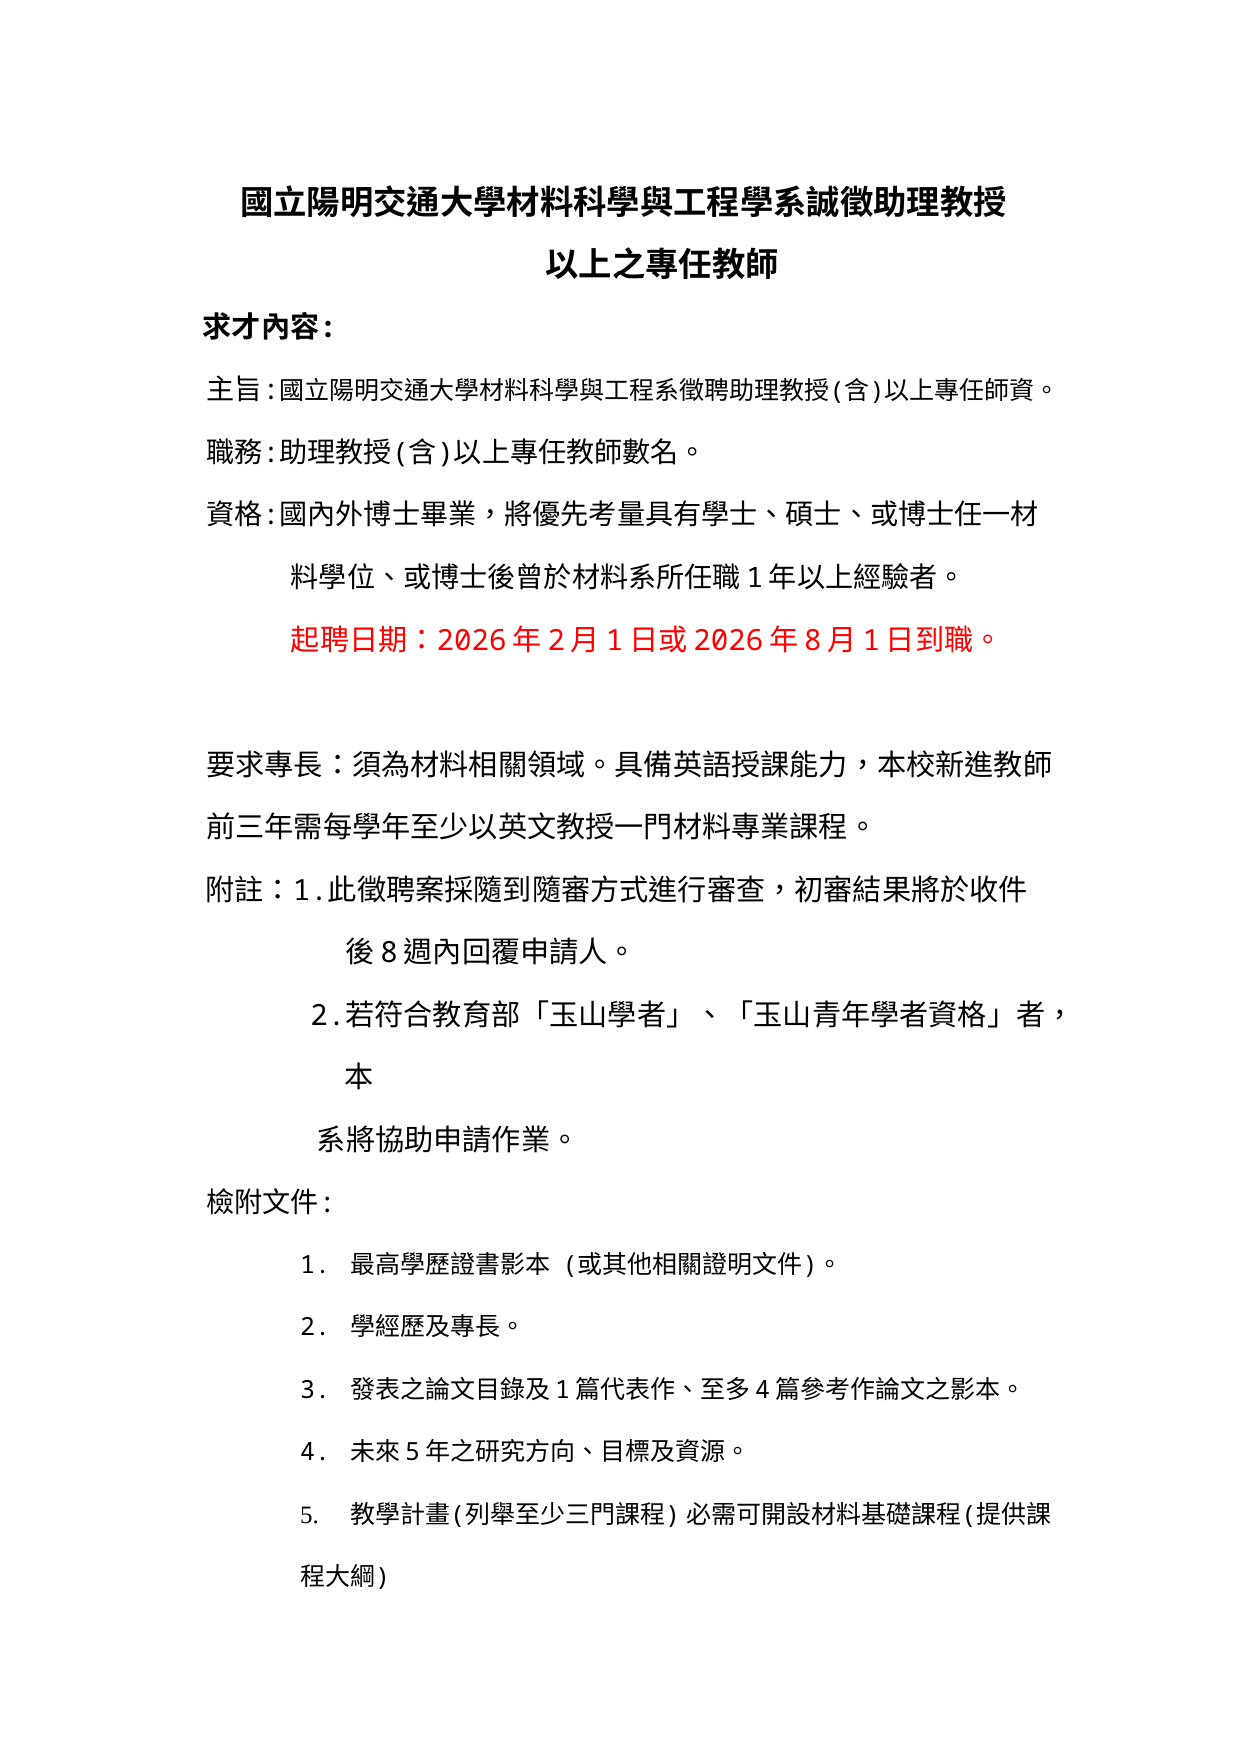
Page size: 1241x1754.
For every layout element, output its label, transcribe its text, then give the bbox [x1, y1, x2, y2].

list 最高學歷證書影本 (或其他相關證明文件)。 [300, 1221, 1053, 1283]
text 料學位、或博士後曾於材料系所任職1年以上經驗者。 [206, 533, 1053, 596]
list 未來5年之研究方向、目標及資源。 [300, 1408, 1053, 1471]
text 以上之專任教師 [187, 221, 1053, 283]
text 前三年需每學年至少以英文教授一門材料專業課程。 [206, 783, 1053, 846]
text 資格:國內外博士畢業，將優先考量具有學士、碩士、或博士任一材 [206, 471, 1053, 533]
text 國立陽明交通大學材料科學與工程學系誠徵助理教授 [187, 158, 1053, 221]
text 主旨:國立陽明交通大學材料科學與工程系徵聘助理教授(含)以上專任師資。 [206, 346, 1053, 408]
list 教學計畫(列舉至少三門課程) 必需可開設材料基礎課程(提供課程大綱) [300, 1471, 1053, 1596]
text 系將協助申請作業。 [200, 1096, 1053, 1158]
text 2.若符合教育部「玉山學者」、「玉山青年學者資格」者，本 [205, 971, 1053, 1096]
text 起聘日期：2026年2月1日或2026年8月1日到職。 [206, 596, 1053, 658]
text 求才內容: [187, 283, 1053, 346]
text 檢附文件: [206, 1158, 1053, 1221]
text 要求專長：須為材料相關領域。具備英語授課能力，本校新進教師 [206, 721, 1053, 783]
list 學經歷及專長。 [300, 1283, 1053, 1346]
list 發表之論文目錄及1篇代表作、至多4篇參考作論文之影本。 [300, 1346, 1053, 1408]
text 後8週內回覆申請人。 [205, 908, 1053, 971]
text 附註：1.此徵聘案採隨到隨審方式進行審查，初審結果將於收件 [205, 846, 1053, 908]
text 職務:助理教授(含)以上專任教師數名。 [206, 408, 1053, 471]
